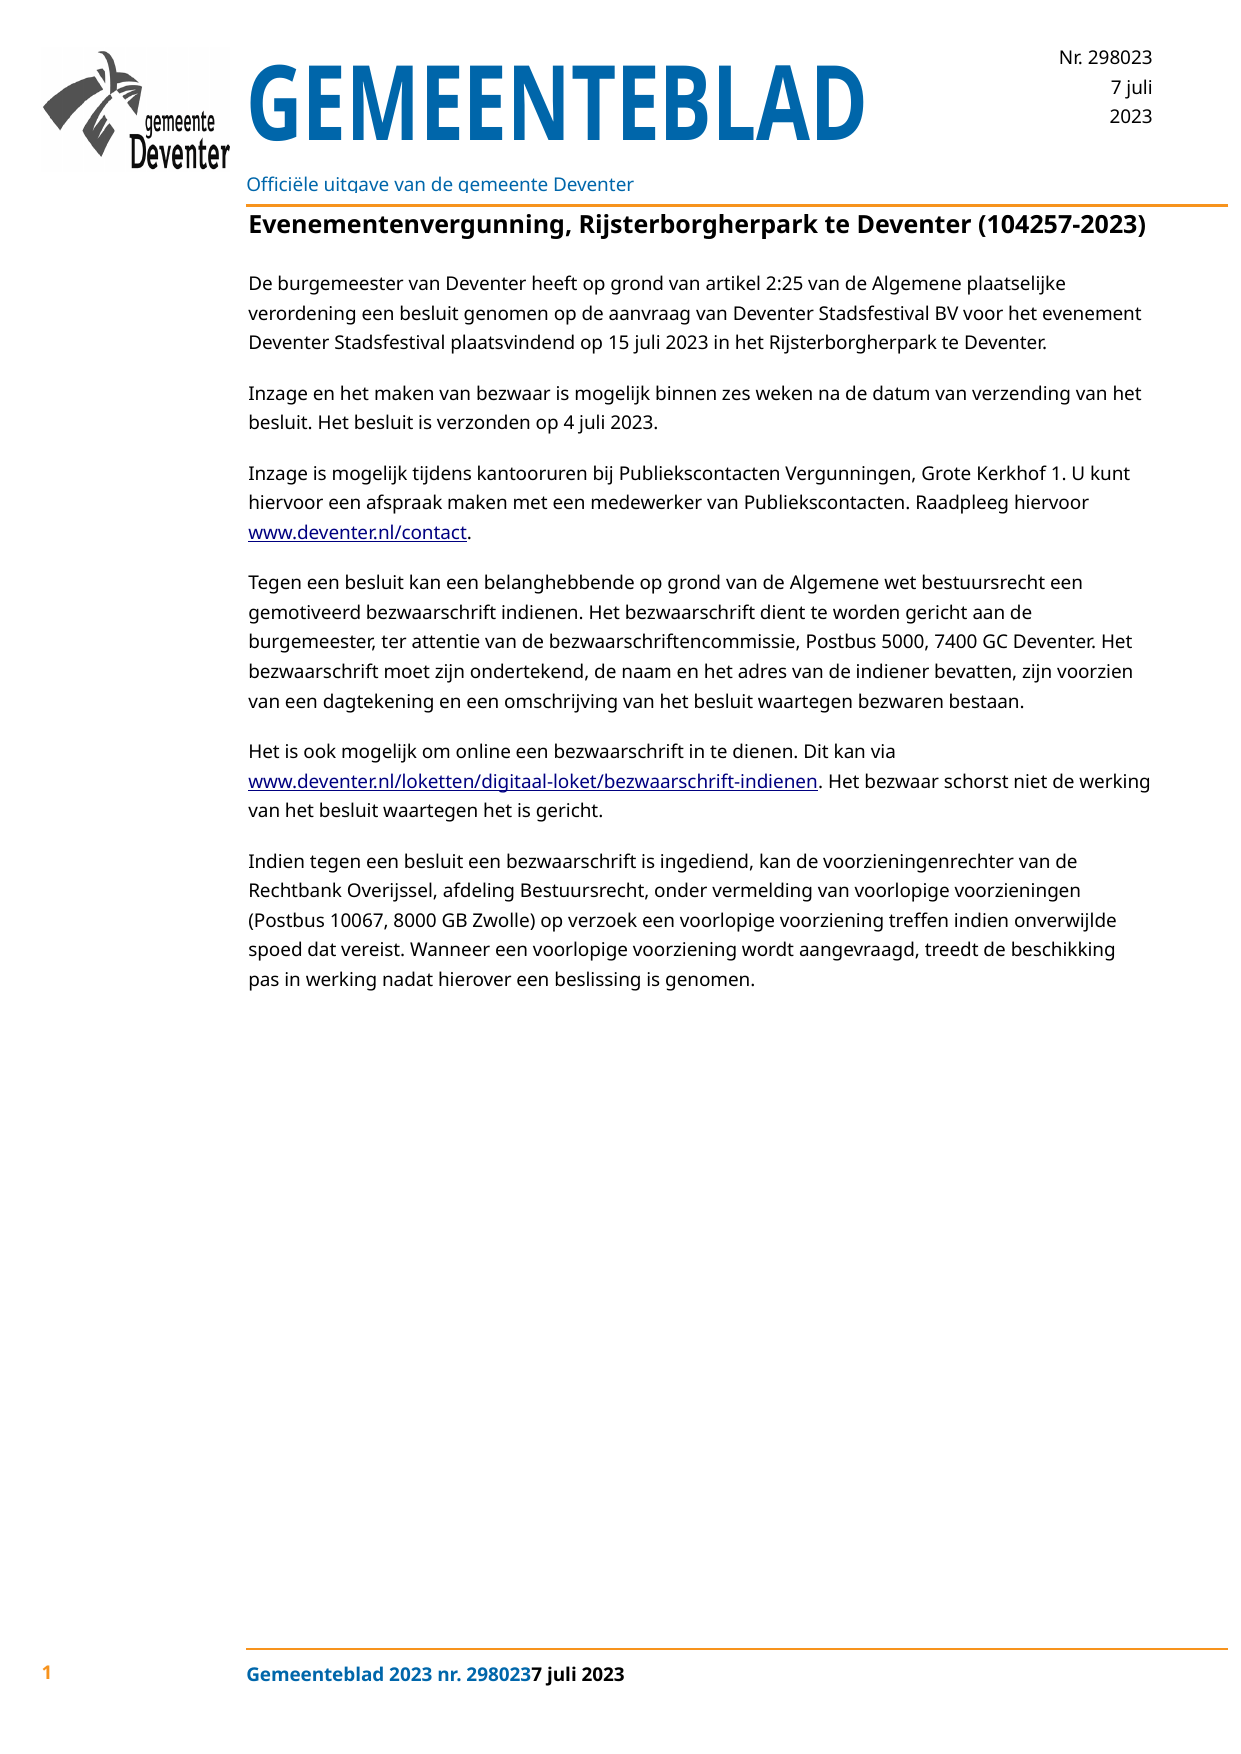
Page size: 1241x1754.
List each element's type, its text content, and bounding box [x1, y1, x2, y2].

text Evenementenvergunning, Rijsterborgherpark te Deventer (104257-2023) [248, 207, 1152, 241]
text De burgemeester van Deventer heeft op grond van artikel 2:25 van de Algemene plaatselijke verordening een besluit genomen op de aanvraag van Deventer Stadsfestival BV voor het evenement Deventer Stadsfestival plaatsvindend op 15 juli 2023 in het Rijsterborgherpark te Deventer. [248, 270, 1152, 355]
text Inzage en het maken van bezwaar is mogelijk binnen zes weken na de datum van verzending van het besluit. Het besluit is verzonden op 4 juli 2023. [248, 380, 1152, 435]
text Tegen een besluit kan een belanghebbende op grond van de Algemene wet bestuursrecht een gemotiveerd bezwaarschrift indienen. Het bezwaarschrift dient te worden gericht aan de burgemeester, ter attentie van de bezwaarschriftencommissie, Postbus 5000, 7400 GC Deventer. Het bezwaarschrift moet zijn ondertekend, de naam en het adres van de indiener bevatten, zijn voorzien van een dagtekening en een omschrijving van het besluit waartegen bezwaren bestaan. [248, 569, 1152, 713]
text Indien tegen een besluit een bezwaarschrift is ingediend, kan de voorzieningenrechter van de Rechtbank Overijssel, afdeling Bestuursrecht, onder vermelding van voorlopige voorzieningen (Postbus 10067, 8000 GB Zwolle) op verzoek een voorlopige voorziening treffen indien onverwijlde spoed dat vereist. Wanneer een voorlopige voorziening wordt aangevraagd, treedt de beschikking pas in werking nadat hierover een beslissing is genomen. [248, 848, 1152, 992]
text Het is ook mogelijk om online een bezwaarschrift in te dienen. Dit kan via www.deventer.nl/loketten/digitaal-loket/bezwaarschrift-indienen. Het bezwaar schorst niet de werking van het besluit waartegen het is gericht. [248, 738, 1152, 823]
text Inzage is mogelijk tijdens kantooruren bij Publiekscontacten Vergunningen, Grote Kerkhof 1. U kunt hiervoor een afspraak maken met een medewerker van Publiekscontacten. Raadpleeg hiervoor www.deventer.nl/contact. [248, 460, 1152, 545]
picture [41, 47, 231, 172]
